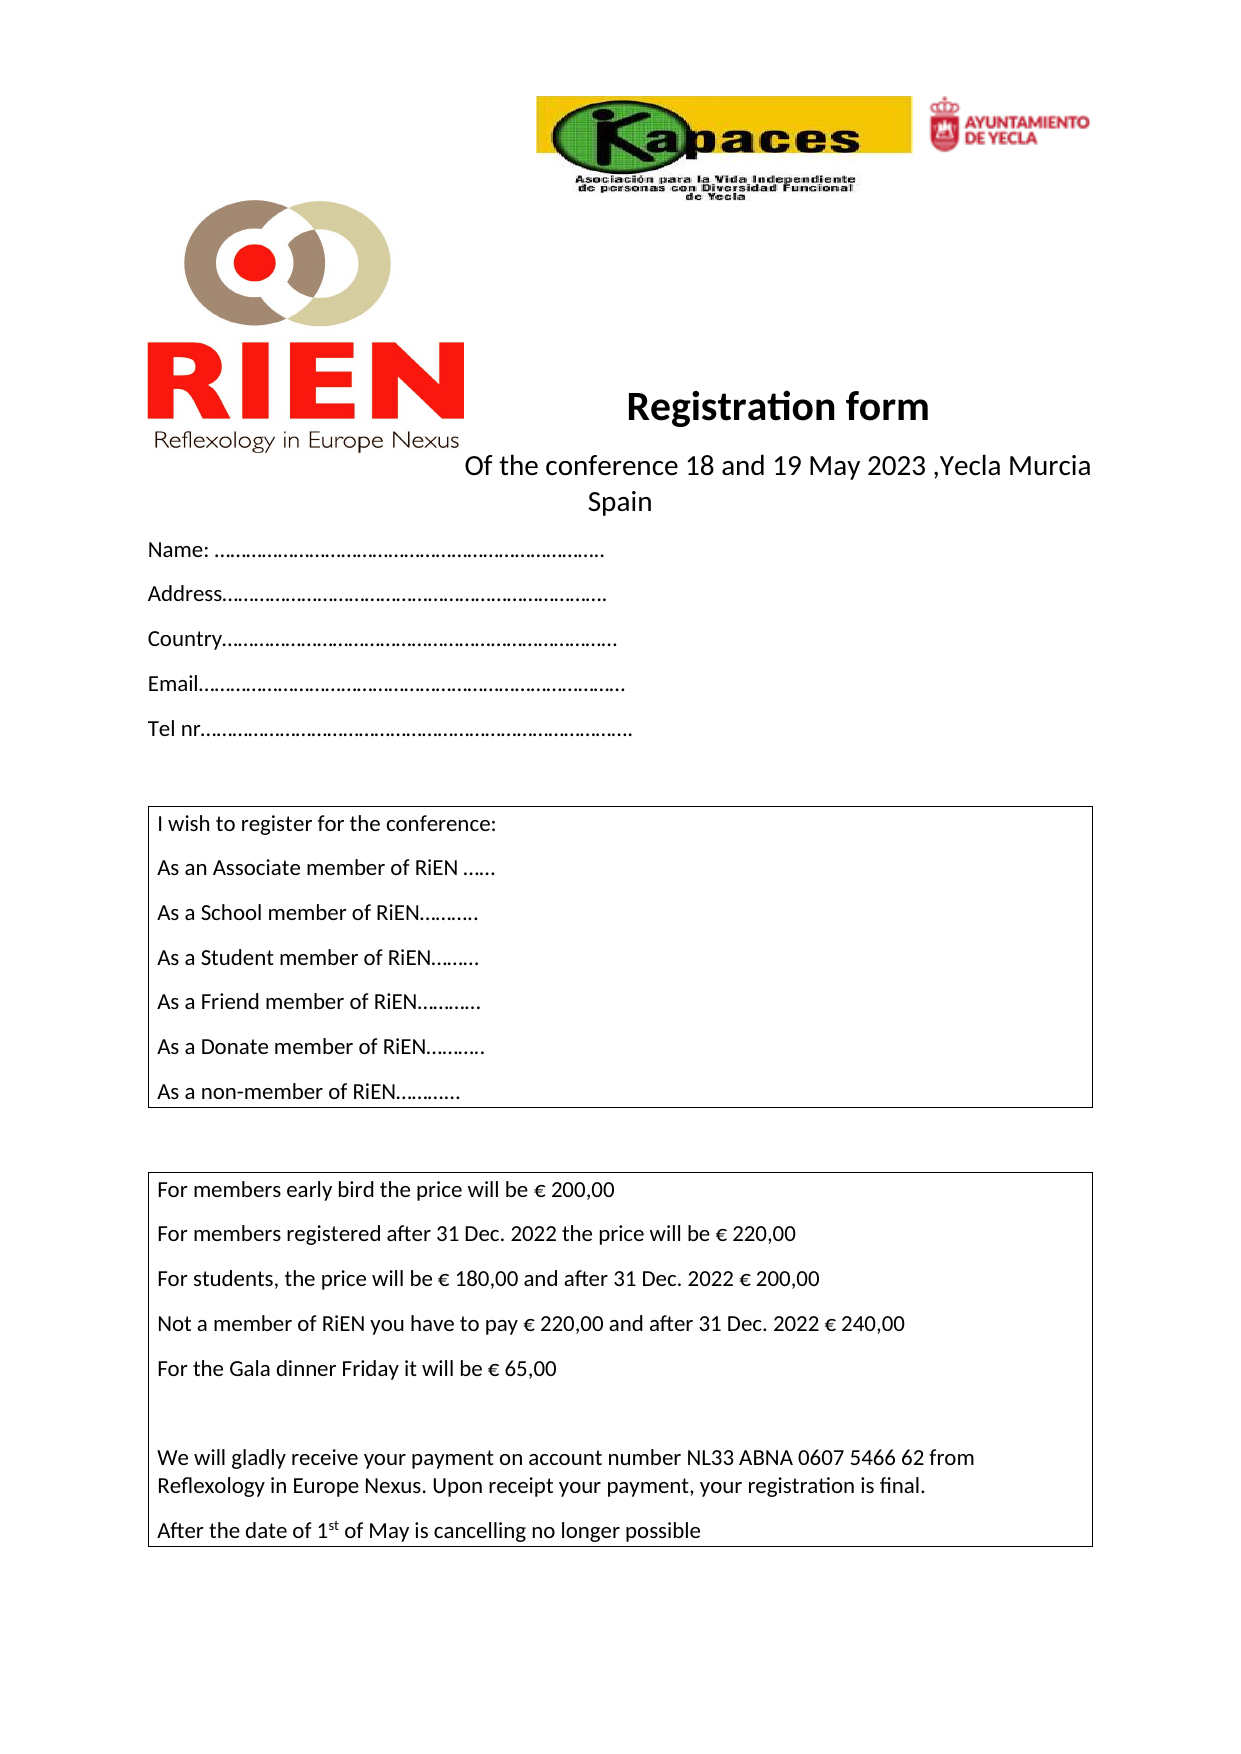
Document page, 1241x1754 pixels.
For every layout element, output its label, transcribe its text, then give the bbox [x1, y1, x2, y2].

text As a School member of RiEN……….. [149, 895, 1092, 926]
text As a non-member of RiEN………... [149, 1074, 1092, 1107]
text Name: ……………………………………………………………….. [148, 535, 1093, 563]
text As an Associate member of RiEN …… [149, 850, 1092, 881]
picture [147, 200, 464, 453]
text For members early bird the price will be € 200,00 [149, 1173, 1092, 1203]
text Address………………………………………………………………. [148, 579, 1093, 608]
text As a Donate member of RiEN……….. [149, 1029, 1092, 1060]
text For the Gala dinner Friday it will be € 65,00 [149, 1351, 1092, 1382]
text After the date of 1st of May is cancelling no longer possible [149, 1513, 1092, 1546]
text I wish to register for the conference: [149, 807, 1092, 837]
text For members registered after 31 Dec. 2022 the price will be € 220,00 [149, 1216, 1092, 1248]
text As a Friend member of RiEN………… [149, 984, 1092, 1015]
text We will gladly receive your payment on account number NL33 ABNA 0607 5466 62 from Reflexology in Europe Nexus. Upon receipt your payment, your registration is final. [149, 1440, 1092, 1499]
text Country………………………………………………………………… [148, 624, 1093, 652]
text Tel nr………………………………………………………………………. [148, 714, 1093, 742]
text Of the conference 18 and 19 May 2023 ,Yecla Murcia Spain [148, 447, 1093, 518]
text Registration form [464, 379, 1093, 430]
picture [928, 96, 1093, 154]
text Not a member of RiEN you have to pay € 220,00 and after 31 Dec. 2022 € 240,00 [149, 1306, 1092, 1337]
picture [536, 96, 913, 201]
text For students, the price will be € 180,00 and after 31 Dec. 2022 € 200,00 [149, 1261, 1092, 1292]
text As a Student member of RiEN……… [149, 939, 1092, 971]
text Email……………………………………………………………………… [148, 669, 1093, 697]
